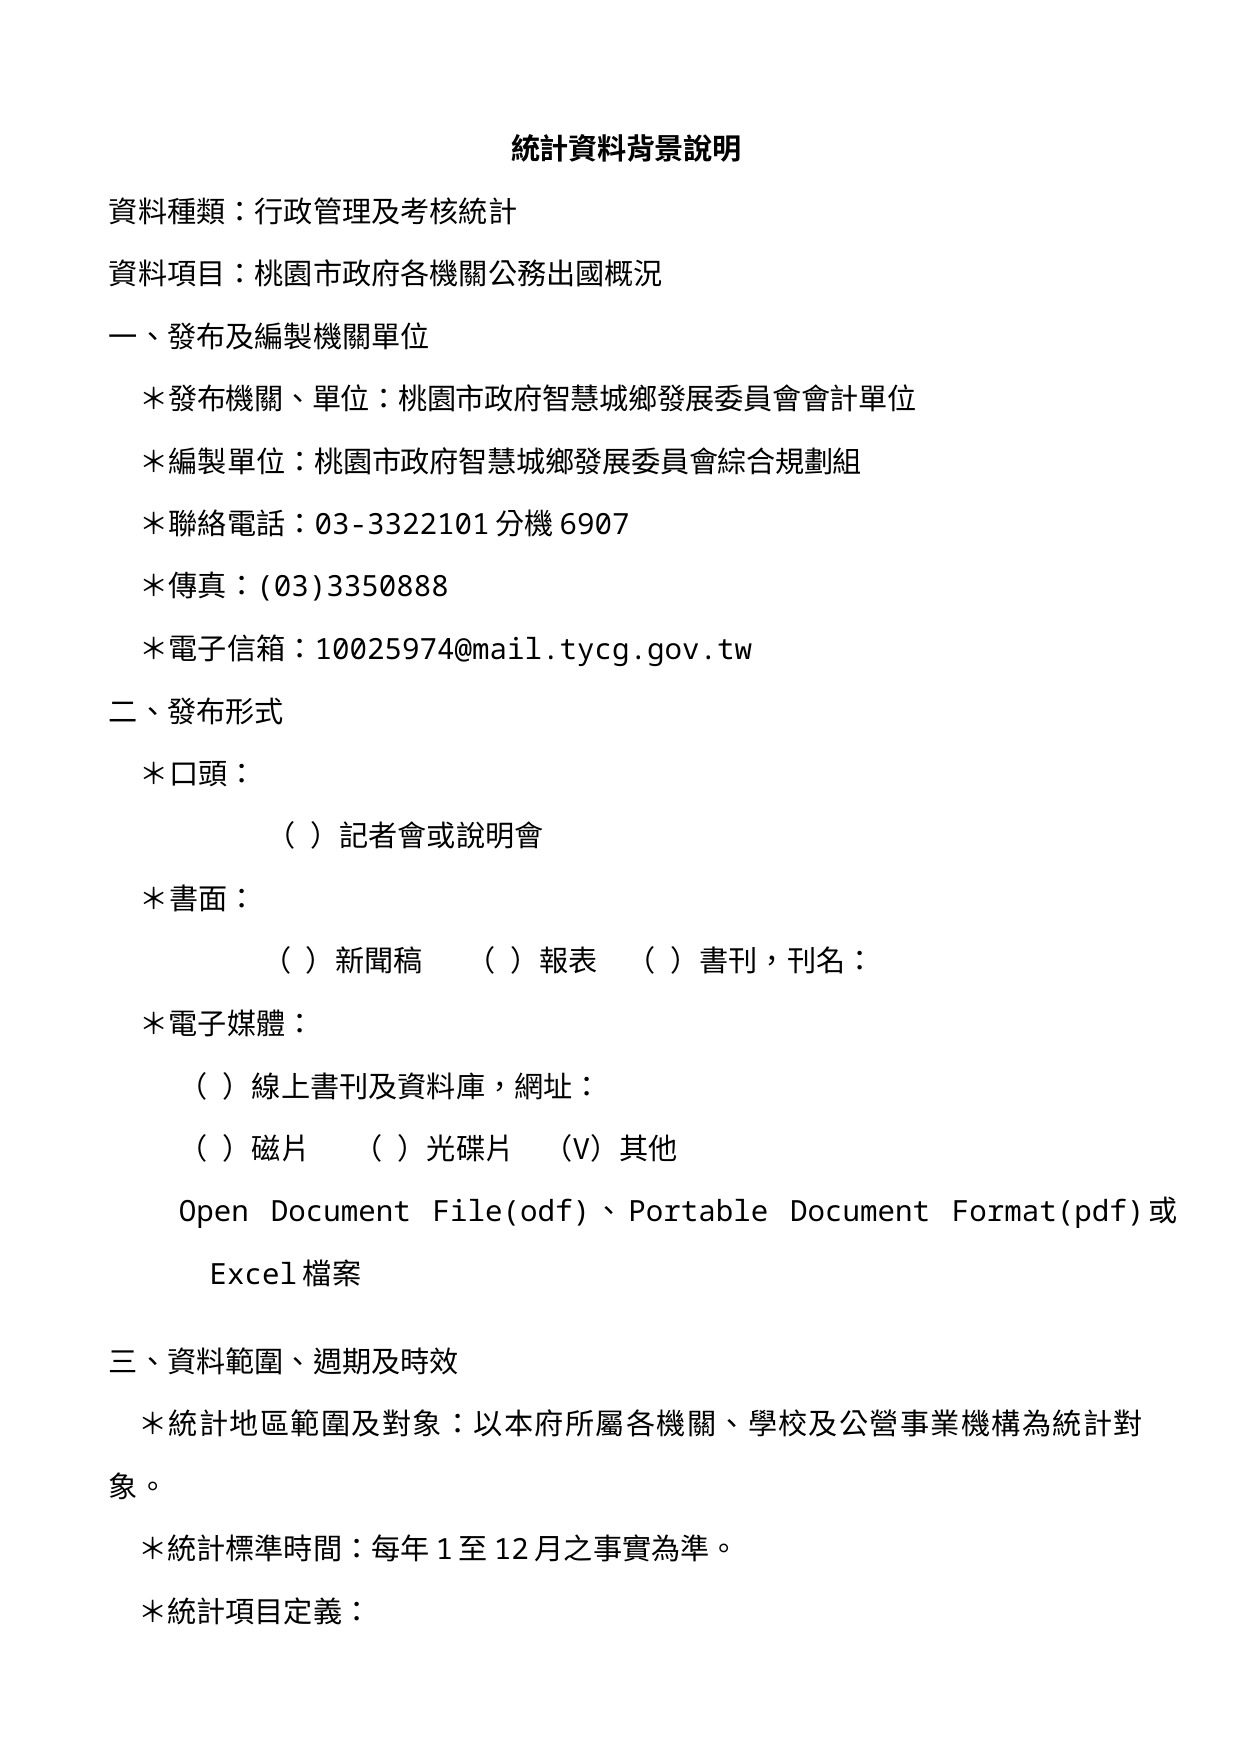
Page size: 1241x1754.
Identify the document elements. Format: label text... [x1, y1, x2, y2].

table_header 統計資料背景說明 資料種類：行政管理及考核統計 資料項目：桃園市政府各機關公務出國概況 一、發布及編製機關單位 ＊發布機關、單位：桃園市政府智慧城鄉發展委員會會計單位 ＊編製單位：桃園市政府智慧城鄉發展委員會綜合規劃組 ＊聯絡電話：03-3322101分機6907 ＊傳真：(03)3350888 ＊電子信箱：10025974@mail.tycg.gov.tw 二、發布形式 口頭： （ ）記者會或說明會 書面： （ ）新聞稿 （ ）報表 （ ）書刊，刊名： ＊電子媒體： （ ）線上書刊及資料庫，網址： （ ）磁片 （ ）光碟片 （V）其他 Open Document File(odf)、Portable Document Format(pdf)或Excel檔案 三、資料範圍、週期及時效 ＊統計地區範圍及對象：以本府所屬各機關、學校及公營事業機構為統計對象。 ＊統計標準時間：每年1至12月之事實為準。 ＊統計項目定義： (一) 總計：指當年度本府所屬各機關、學校及公營事業機構所提出國報告書之出國國家與案件類別次數，若一報告書中同時進入不同地區或參與不同類別，則以次為單位重複計算。。 (二) 出國地區：指當年度本府所屬各機關、學校及公營事業機構所提出國報告書依出國國家統計。 (三)出國案件類別： 1.科技與生活：與數位、資訊等科學技術相關之出國案，例如：出席「世界資訊科技大會」等。 2.警消與公安：警政及消防相關之出國案，例如：參加特種搜救訓練及世界警察消防運動會等。 3.教育與體育：教育及體育相關之出國案，例如：某高中赴日進行國際交流及考察世界運動會等。 4.經濟與就業：促進經濟發展及就業之出國案，例如：日本物流園區考察及國外招商活動等。 5.道路與交通：增進道路安全及公共運輸之出國案，例如：考察國外智慧交通管制措施及軌道運輸系統等。 6.社福與醫療：與醫療衛生及社福相關之出國案，例如：考察食品衛生安全管理及長期照顧服務等。 7.環保與永續：與環境保護及永續發展相關之出國案，例如：參加氣候變遷國際會議及考察資源回收技術等。 8.觀光與文化：促進觀光及文化發展之出國案，例如：參加國外觀光推廣活動及藝術文化祭。 9.都市規劃與發展：與都市規劃及發展之相關出國案，例如：都市活化更新考察及老舊城區再發展視察等。 10.市政交流：與城市交流相關之出國案，例如：姊妹市交流活動。 11.其他：未能歸類於上述類別之案件類別。。 ＊統計單位：類別、地區、次。 ＊統計分類：橫項依「出國案件類別」分；緃項依「出國地區」分。 ＊發布週期(指資料編製或產生之頻率，如月、季、年等)：年。 ＊時效(指統計標準時間至資料發布時間之間隔時間)：5個月。 ＊資料變革：無。 四、公開資料發布訊息 ＊預告發布日期（含預告方式及週期）：次年5月底(遇假日順延)前以報表及網際網路發布。 ＊同步發送單位（說明資料發布時同步發送之單位或可同步查得該資料之網址）：桃園市政府主計處、桃園市政府智慧城鄉發展委員會會計單位。 五、資料品質 ＊統計指標編製方法與資料來源說明：本府智慧城鄉發展委員會綜合規劃組依本府所屬各機關、學校及公營事業機構所提出國報告書資料彙編。 ＊統計資料交叉查核及確保資料合理性之機制（說明各項資料之相互關係及不同資料來源之相關統計差異性）：本府各機關公務出國概況與本府各機關報送之出國報告書資料相符。 六、須注意及預定改變之事項（說明預定修正之資料、定義、統計方法等及其修正原因）：無。 七、其他事項：無。 [98, 105, 1155, 1630]
